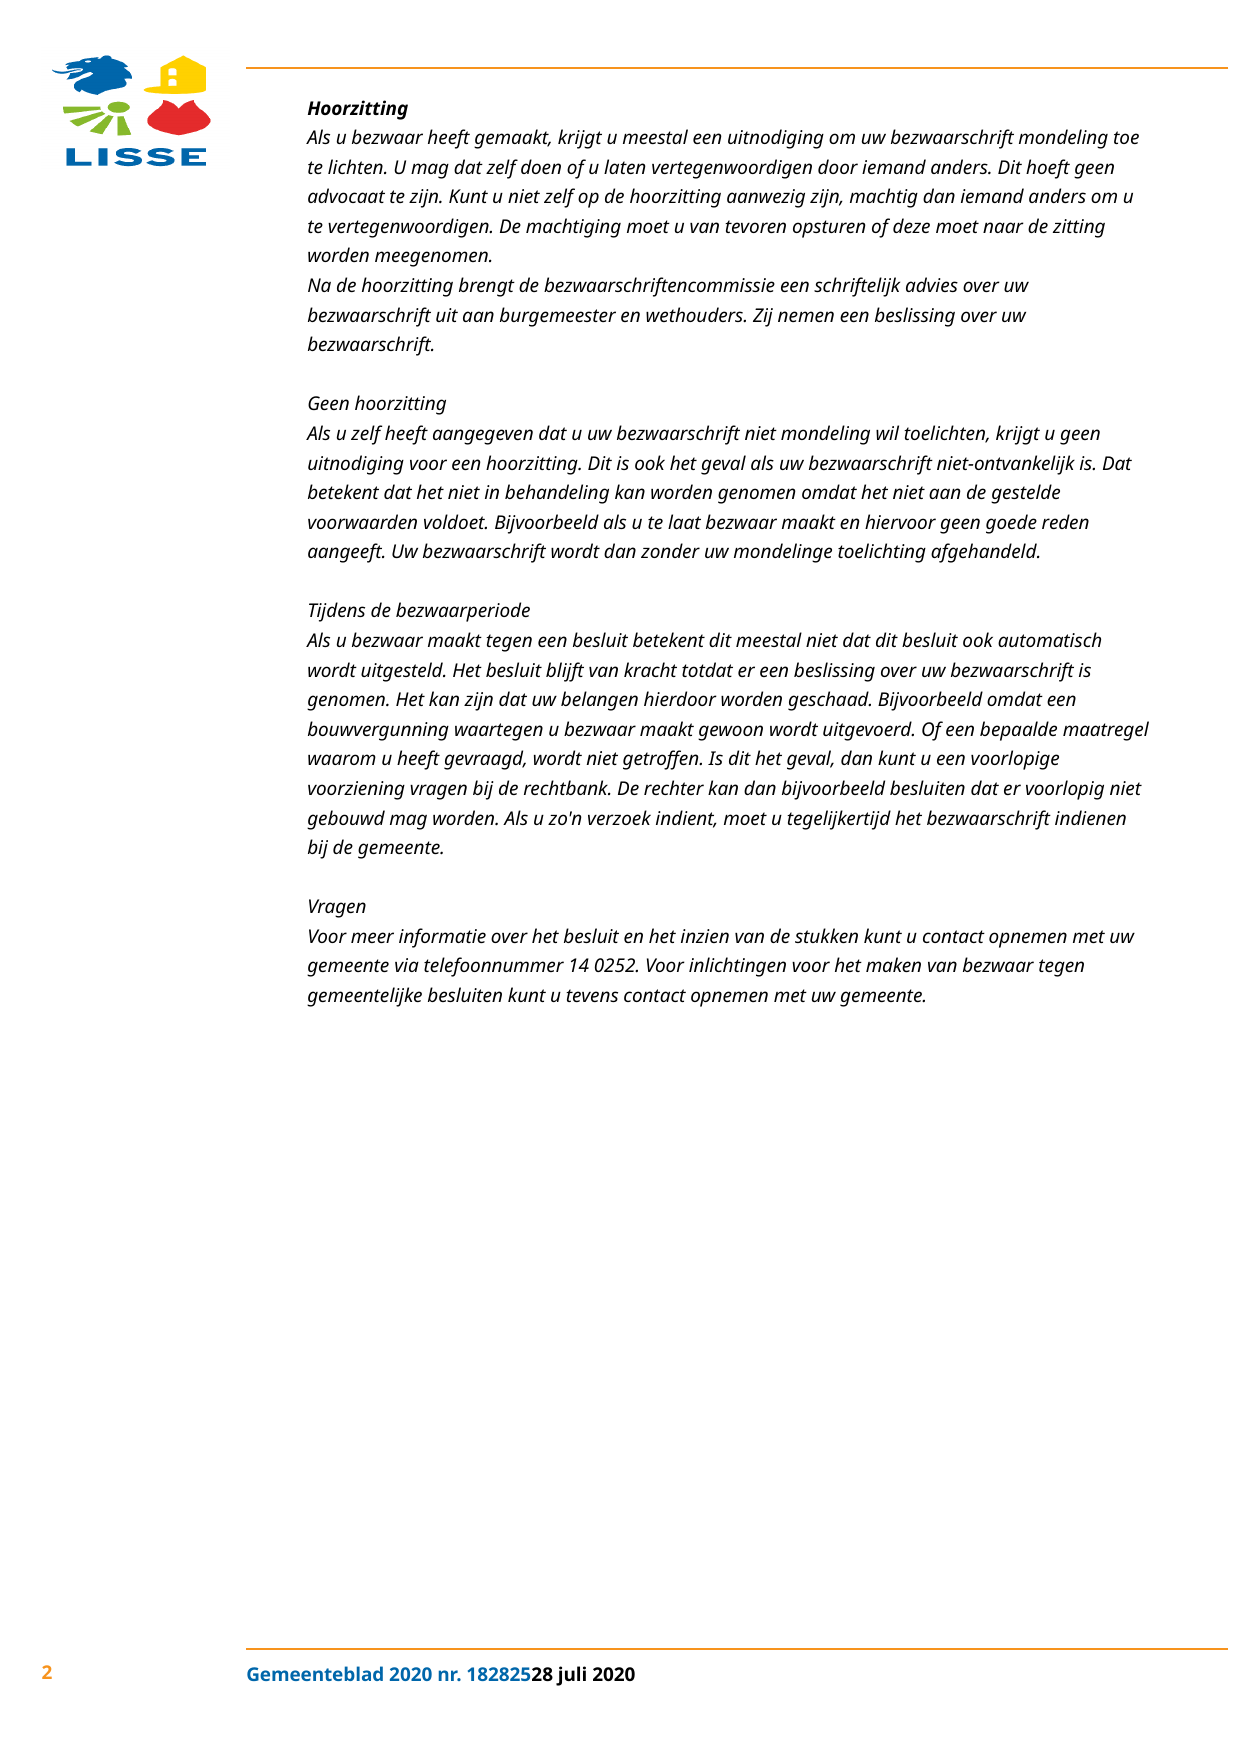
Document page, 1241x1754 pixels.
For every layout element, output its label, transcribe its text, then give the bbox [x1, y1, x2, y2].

picture [41, 47, 231, 172]
list Voor meer informatie over het besluit en het inzien van de stukken kunt u contact opnemen met uw gemeente via telefoonnummer 14 0252. Voor inlichtingen voor het maken van bezwaar tegen gemeentelijke besluiten kunt u tevens contact opnemen met uw gemeente. [248, 923, 1152, 1008]
list Als u bezwaar maakt tegen een besluit betekent dit meestal niet dat dit besluit ook automatisch wordt uitgesteld. Het besluit blijft van kracht totdat er een beslissing over uw bezwaarschrift is genomen. Het kan zijn dat uw belangen hierdoor worden geschaad. Bijvoorbeeld omdat een bouwvergunning waartegen u bezwaar maakt gewoon wordt uitgevoerd. Of een bepaalde maatregel waarom u heeft gevraagd, wordt niet getroffen. Is dit het geval, dan kunt u een voorlopige voorziening vragen bij de rechtbank. De rechter kan dan bijvoorbeeld besluiten dat er voorlopig niet gebouwd mag worden. Als u zo'n verzoek indient, moet u tegelijkertijd het bezwaarschrift indienen bij de gemeente. [248, 627, 1152, 860]
list Als u zelf heeft aangegeven dat u uw bezwaarschrift niet mondeling wil toelichten, krijgt u geen uitnodiging voor een hoorzitting. Dit is ook het geval als uw bezwaarschrift niet-ontvankelijk is. Dat betekent dat het niet in behandeling kan worden genomen omdat het niet aan de gestelde voorwaarden voldoet. Bijvoorbeeld als u te laat bezwaar maakt en hiervoor geen goede reden aangeeft. Uw bezwaarschrift wordt dan zonder uw mondelinge toelichting afgehandeld. [248, 420, 1152, 564]
list Als u bezwaar heeft gemaakt, krijgt u meestal een uitnodiging om uw bezwaarschrift mondeling toe te lichten. U mag dat zelf doen of u laten vertegenwoordigen door iemand anders. Dit hoeft geen advocaat te zijn. Kunt u niet zelf op de hoorzitting aanwezig zijn, machtig dan iemand anders om u te vertegenwoordigen. De machtiging moet u van tevoren opsturen of deze moet naar de zitting worden meegenomen. [248, 124, 1152, 268]
list Vragen [248, 893, 1152, 919]
list Hoorzitting [248, 95, 1152, 121]
list Tijdens de bezwaarperiode [248, 598, 1152, 623]
list Geen hoorzitting [248, 391, 1152, 416]
list Na de hoorzitting brengt de bezwaarschriftencommissie een schriftelijk advies over uw bezwaarschrift uit aan burgemeester en wethouders. Zij nemen een beslissing over uw bezwaarschrift. [248, 272, 1152, 357]
